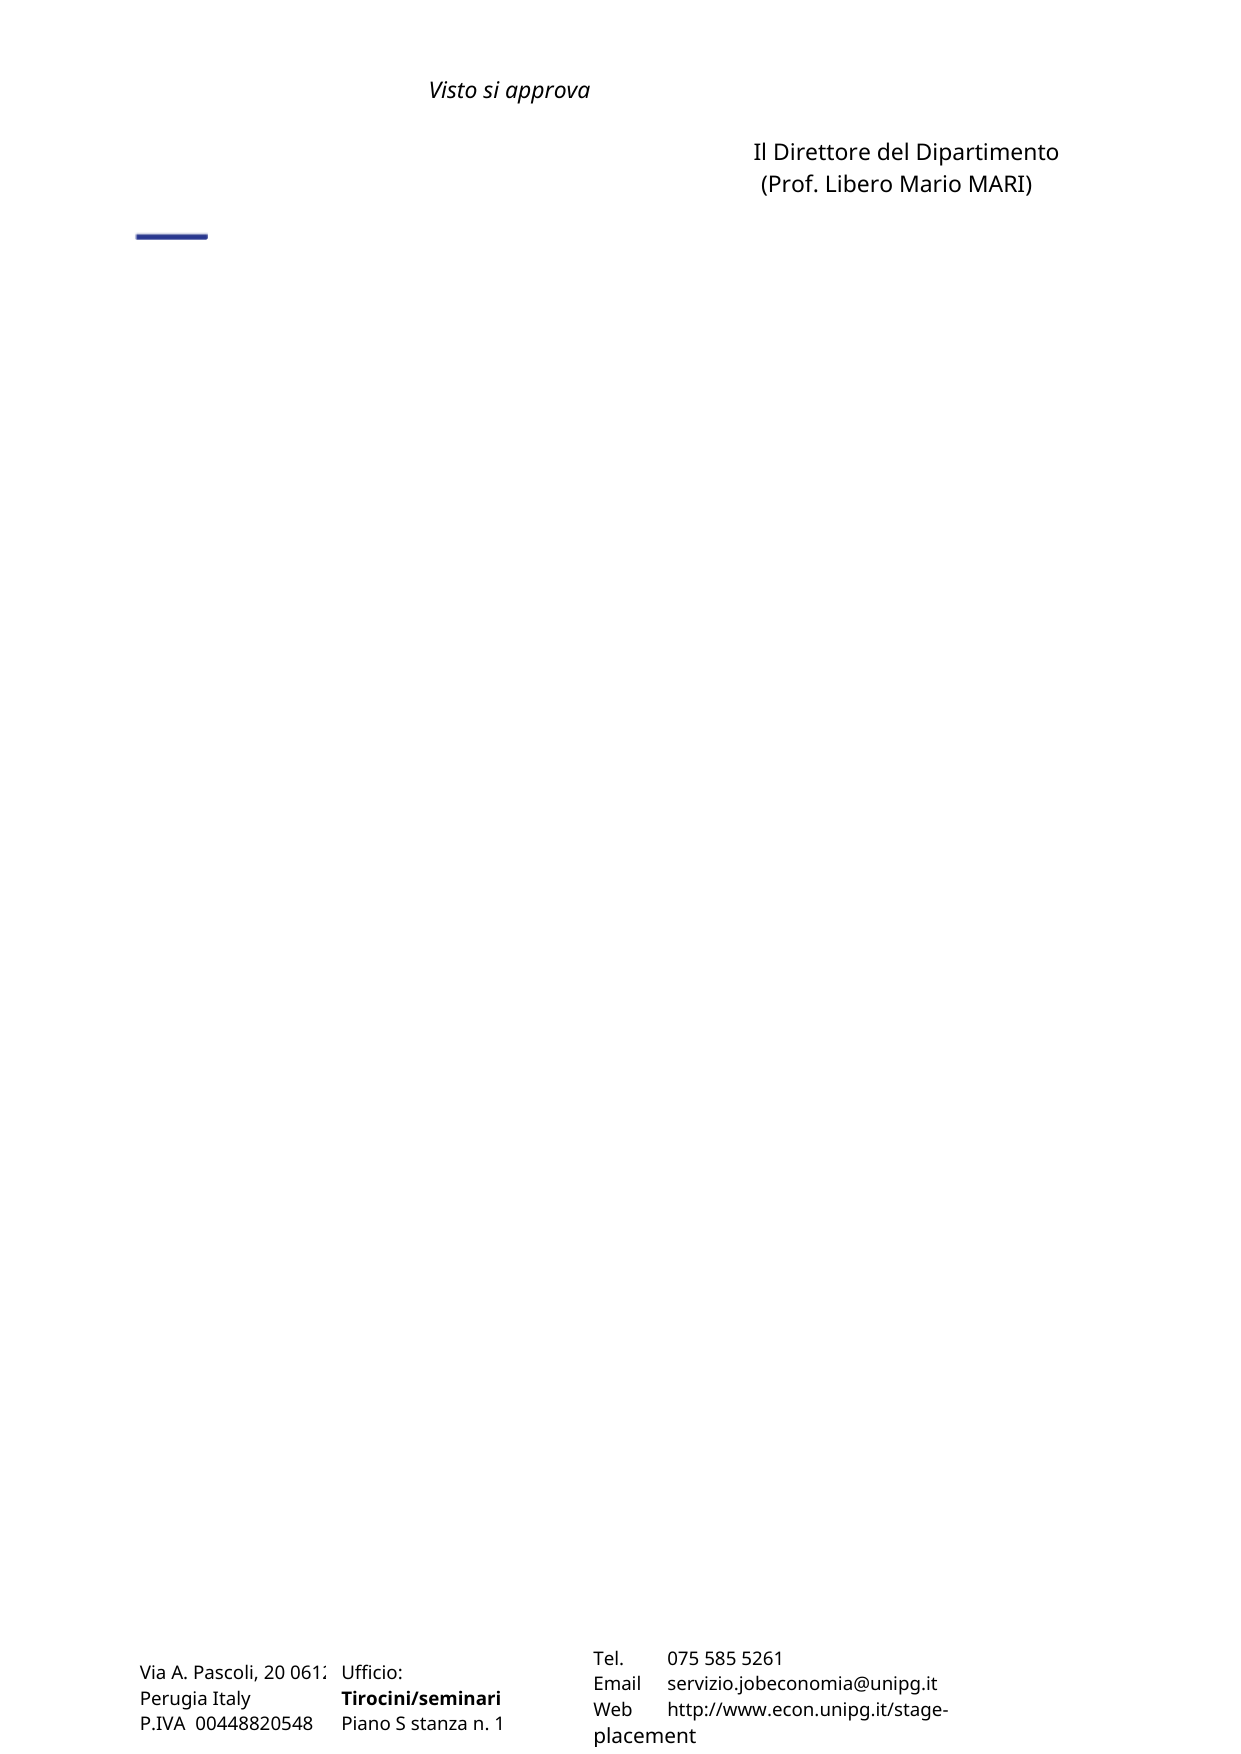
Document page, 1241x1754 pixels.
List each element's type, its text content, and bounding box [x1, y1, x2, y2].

text (Prof. Libero Mario MARI) [624, 168, 1152, 199]
text Il Direttore del Dipartimento [753, 136, 1152, 168]
text Visto si approva [428, 74, 1152, 105]
